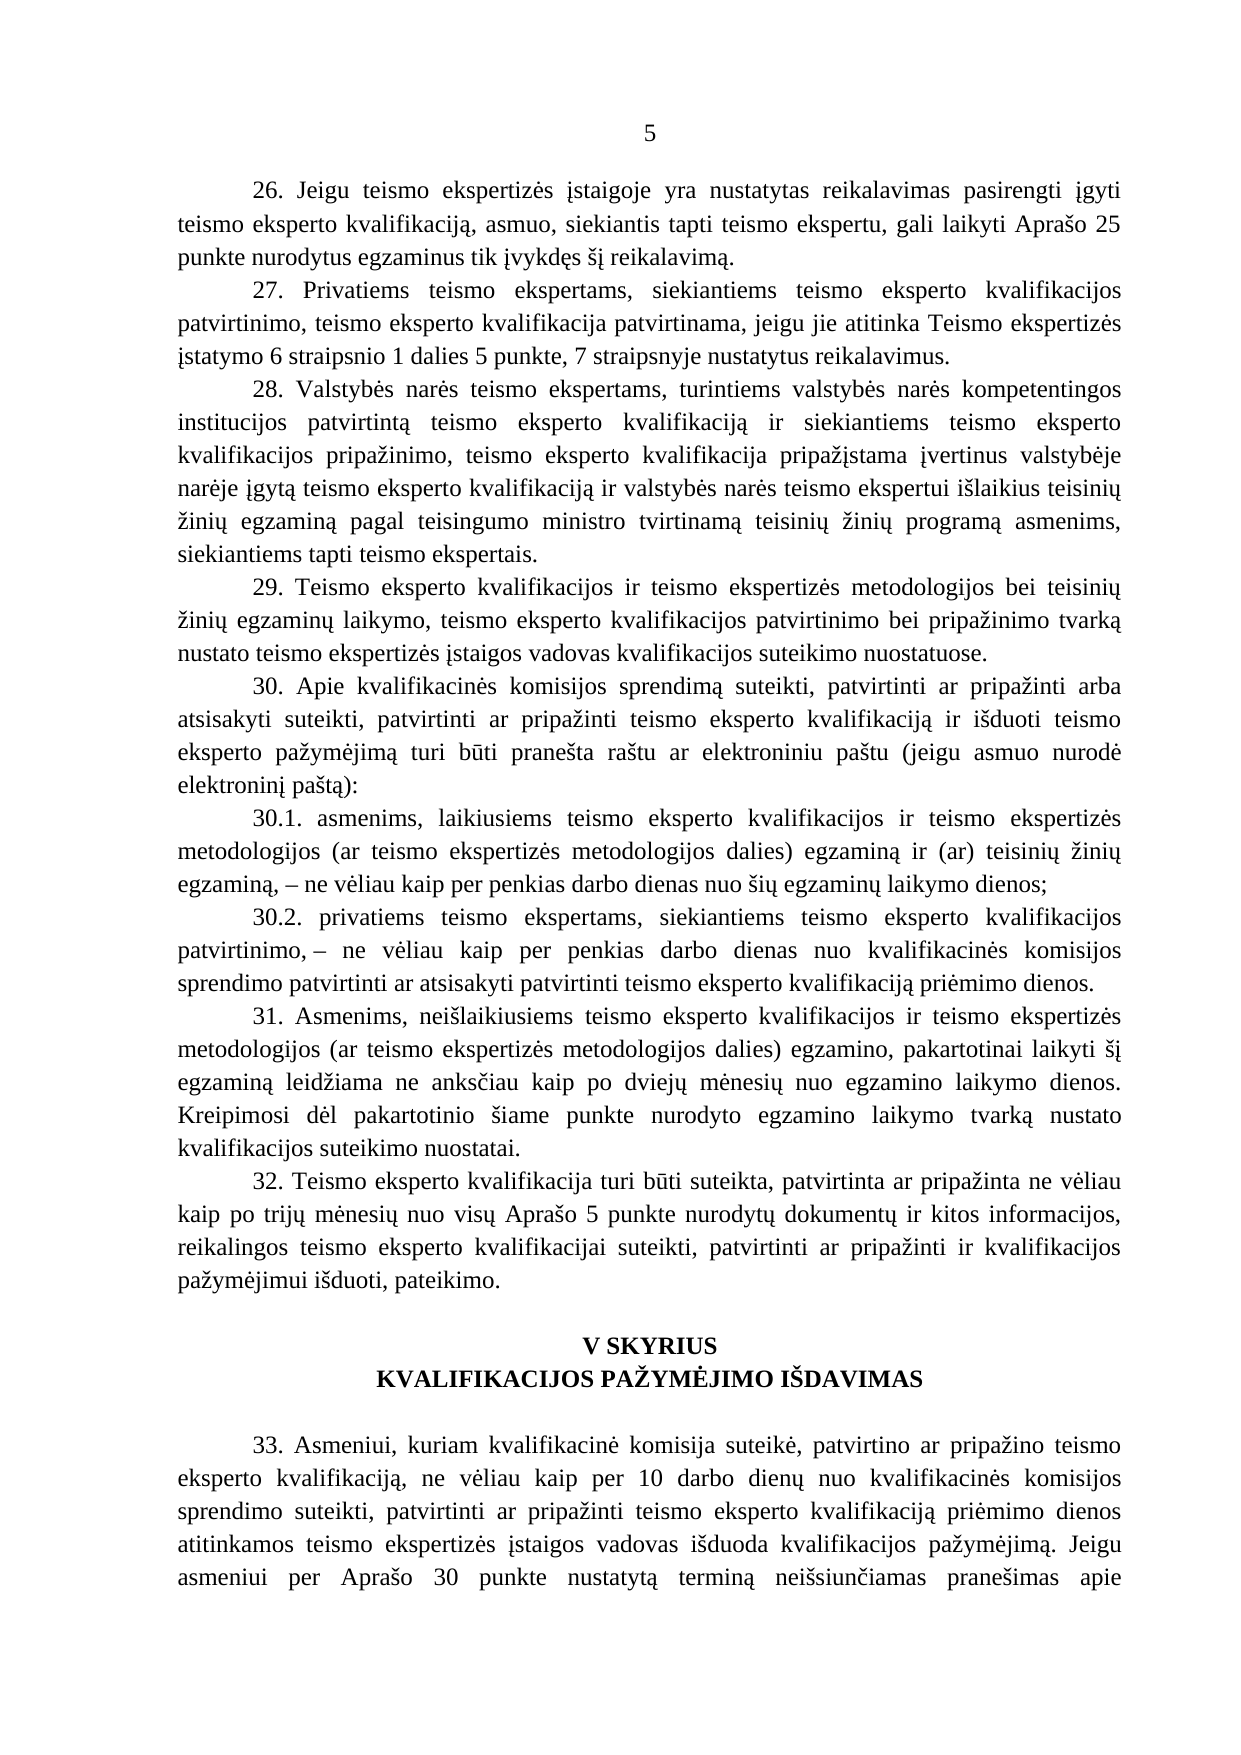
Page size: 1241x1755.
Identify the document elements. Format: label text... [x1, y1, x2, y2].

text V SKYRIUS [177, 1331, 1122, 1360]
text 30.1. asmenims, laikiusiems teismo eksperto kvalifikacijos ir teismo ekspertizės metodologijos (ar teismo ekspertizės metodologijos dalies) egzaminą ir (ar) teisinių žinių egzaminą, – ne vėliau kaip per penkias darbo dienas nuo šių egzaminų laikymo dienos; [177, 803, 1122, 898]
text 28. Valstybės narės teismo ekspertams, turintiems valstybės narės kompetentingos institucijos patvirtintą teismo eksperto kvalifikaciją ir siekiantiems teismo eksperto kvalifikacijos pripažinimo, teismo eksperto kvalifikacija pripažįstama įvertinus valstybėje narėje įgytą teismo eksperto kvalifikaciją ir valstybės narės teismo ekspertui išlaikius teisinių žinių egzaminą pagal teisingumo ministro tvirtinamą teisinių žinių programą asmenims, siekiantiems tapti teismo ekspertais. [177, 374, 1122, 568]
text 29. Teismo eksperto kvalifikacijos ir teismo ekspertizės metodologijos bei teisinių žinių egzaminų laikymo, teismo eksperto kvalifikacijos patvirtinimo bei pripažinimo tvarką nustato teismo ekspertizės įstaigos vadovas kvalifikacijos suteikimo nuostatuose. [177, 572, 1122, 667]
text 33. Asmeniui, kuriam kvalifikacinė komisija suteikė, patvirtino ar pripažino teismo eksperto kvalifikaciją, ne vėliau kaip per 10 darbo dienų nuo kvalifikacinės komisijos sprendimo suteikti, patvirtinti ar pripažinti teismo eksperto kvalifikaciją priėmimo dienos atitinkamos teismo ekspertizės įstaigos vadovas išduoda kvalifikacijos pažymėjimą. Jeigu asmeniui per Aprašo 30 punkte nustatytą terminą neišsiunčiamas pranešimas apie [177, 1430, 1122, 1591]
text KVALIFIKACIJOS PAŽYMĖJIMO IŠDAVIMAS [177, 1364, 1122, 1393]
text 27. Privatiems teismo ekspertams, siekiantiems teismo eksperto kvalifikacijos patvirtinimo, teismo eksperto kvalifikacija patvirtinama, jeigu jie atitinka Teismo ekspertizės įstatymo 6 straipsnio 1 dalies 5 punkte, 7 straipsnyje nustatytus reikalavimus. [177, 275, 1122, 369]
text 30.2. privatiems teismo ekspertams, siekiantiems teismo eksperto kvalifikacijos patvirtinimo, – ne vėliau kaip per penkias darbo dienas nuo kvalifikacinės komisijos sprendimo patvirtinti ar atsisakyti patvirtinti teismo eksperto kvalifikaciją priėmimo dienos. [177, 902, 1122, 997]
text 32. Teismo eksperto kvalifikacija turi būti suteikta, patvirtinta ar pripažinta ne vėliau kaip po trijų mėnesių nuo visų Aprašo 5 punkte nurodytų dokumentų ir kitos informacijos, reikalingos teismo eksperto kvalifikacijai suteikti, patvirtinti ar pripažinti ir kvalifikacijos pažymėjimui išduoti, pateikimo. [177, 1166, 1122, 1294]
text 30. Apie kvalifikacinės komisijos sprendimą suteikti, patvirtinti ar pripažinti arba atsisakyti suteikti, patvirtinti ar pripažinti teismo eksperto kvalifikaciją ir išduoti teismo eksperto pažymėjimą turi būti pranešta raštu ar elektroniniu paštu (jeigu asmuo nurodė elektroninį paštą): [177, 671, 1122, 799]
text 31. Asmenims, neišlaikiusiems teismo eksperto kvalifikacijos ir teismo ekspertizės metodologijos (ar teismo ekspertizės metodologijos dalies) egzamino, pakartotinai laikyti šį egzaminą leidžiama ne anksčiau kaip po dviejų mėnesių nuo egzamino laikymo dienos. Kreipimosi dėl pakartotinio šiame punkte nurodyto egzamino laikymo tvarką nustato kvalifikacijos suteikimo nuostatai. [177, 1001, 1122, 1162]
text 26. Jeigu teismo ekspertizės įstaigoje yra nustatytas reikalavimas pasirengti įgyti teismo eksperto kvalifikaciją, asmuo, siekiantis tapti teismo ekspertu, gali laikyti Aprašo 25 punkte nurodytus egzaminus tik įvykdęs šį reikalavimą. [177, 176, 1122, 270]
